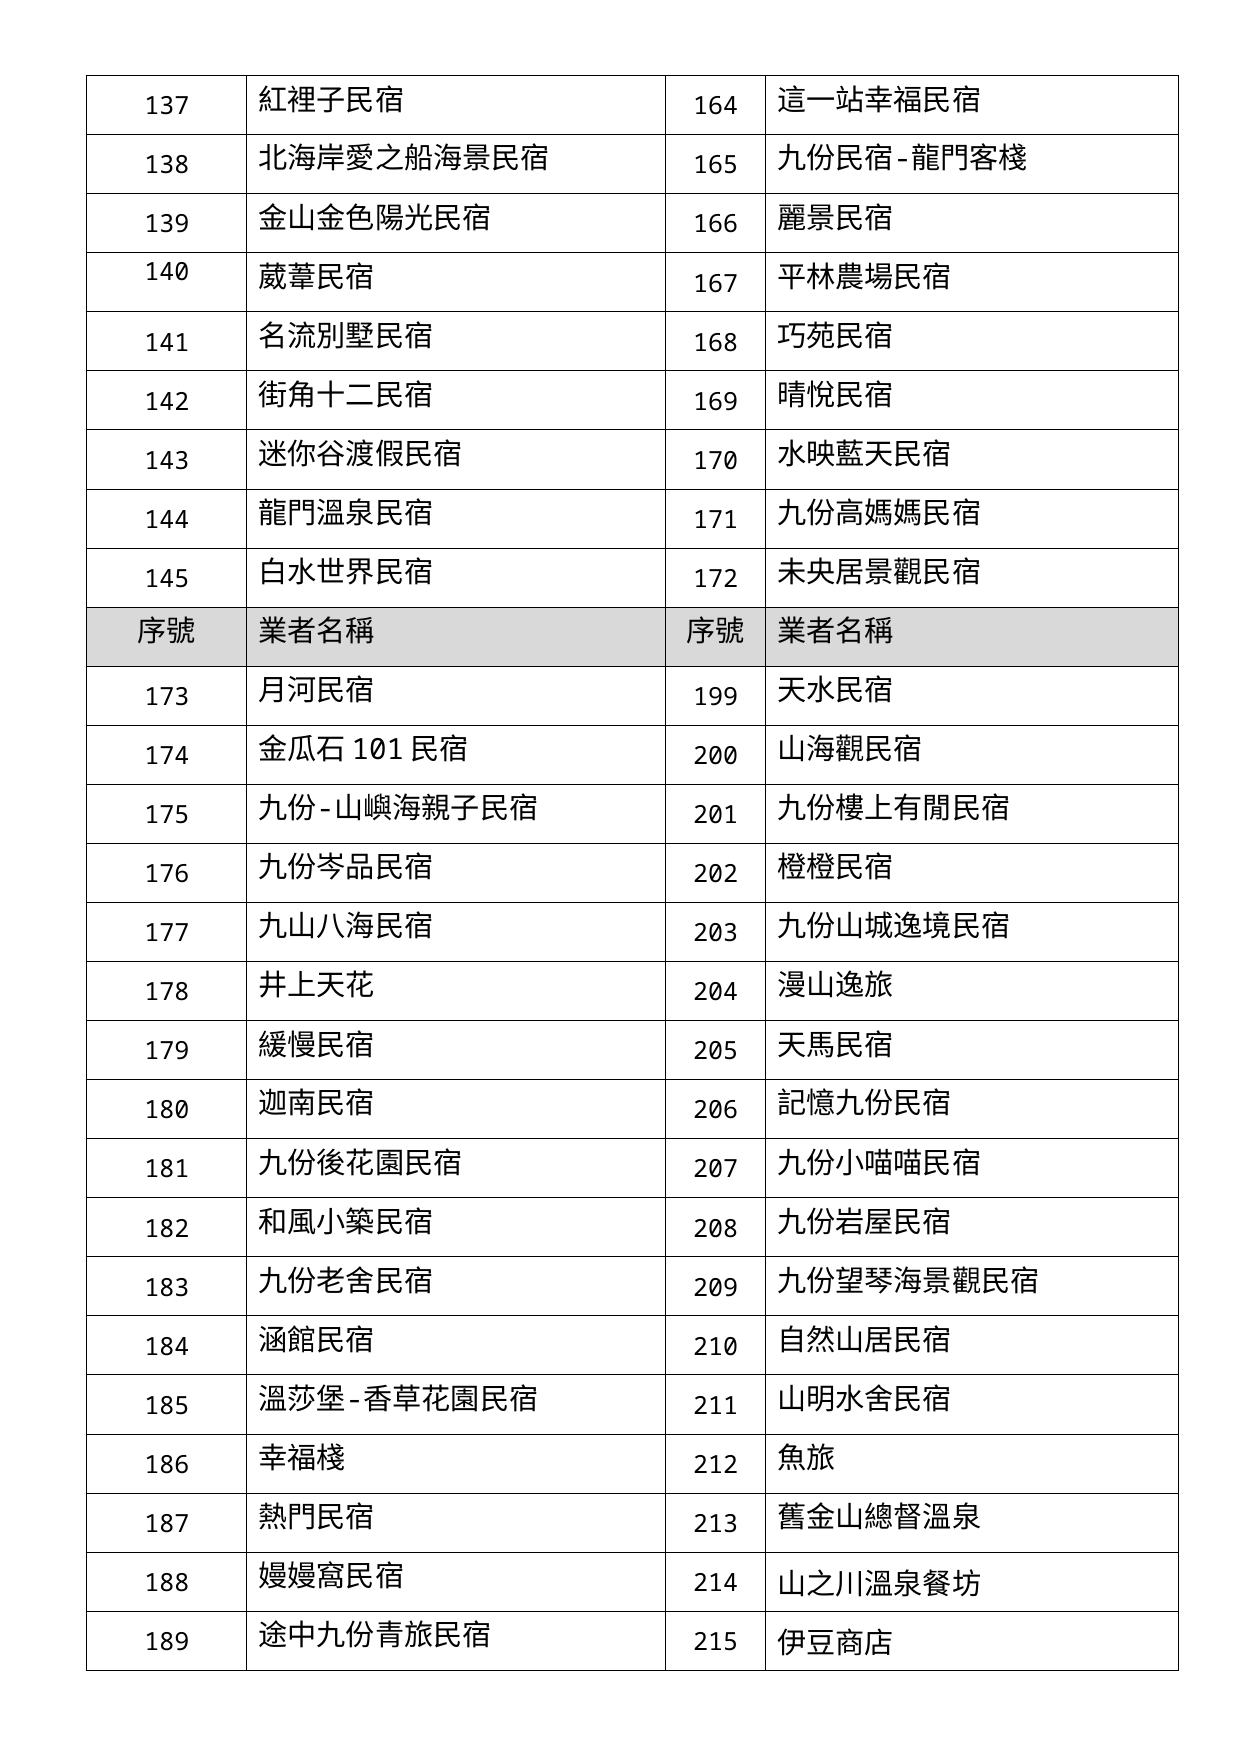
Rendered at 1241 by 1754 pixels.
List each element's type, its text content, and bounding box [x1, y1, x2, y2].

table_cell 山明水舍民宿 [766, 1375, 1178, 1433]
table_cell 天水民宿 [766, 667, 1178, 725]
table_cell 伊豆商店 [766, 1612, 1178, 1670]
table_cell 月河民宿 [247, 667, 665, 725]
table_cell 九份-山嶼海親子民宿 [247, 785, 665, 843]
table_cell 204 [666, 962, 765, 1020]
table_cell 140 [87, 253, 246, 311]
table_cell 213 [666, 1494, 765, 1552]
table_cell 201 [666, 785, 765, 843]
table_cell 202 [666, 844, 765, 902]
table_cell 晴悅民宿 [766, 371, 1178, 429]
table_cell 205 [666, 1021, 765, 1079]
table_cell 137 [87, 76, 246, 134]
table_cell 200 [666, 726, 765, 784]
table_cell 208 [666, 1198, 765, 1256]
table_cell 水映藍天民宿 [766, 430, 1178, 488]
table_cell 龍門溫泉民宿 [247, 490, 665, 547]
table_cell 178 [87, 962, 246, 1020]
table_cell 189 [87, 1612, 246, 1670]
table_cell 山海觀民宿 [766, 726, 1178, 784]
table_cell 172 [666, 549, 765, 607]
table_cell 街角十二民宿 [247, 371, 665, 429]
table_cell 業者名稱 [247, 608, 665, 666]
table_cell 177 [87, 903, 246, 961]
table_cell 139 [87, 194, 246, 252]
table_cell 未央居景觀民宿 [766, 549, 1178, 607]
table_cell 141 [87, 312, 246, 370]
table_cell 173 [87, 667, 246, 725]
table_cell 迦南民宿 [247, 1080, 665, 1138]
table_cell 九份山城逸境民宿 [766, 903, 1178, 961]
table_cell 175 [87, 785, 246, 843]
table_cell 165 [666, 135, 765, 193]
table_cell 九份高媽媽民宿 [766, 490, 1178, 547]
table_cell 183 [87, 1257, 246, 1315]
table_cell 203 [666, 903, 765, 961]
table_cell 舊金山總督溫泉 [766, 1494, 1178, 1552]
table_cell 181 [87, 1139, 246, 1197]
table_cell 緩慢民宿 [247, 1021, 665, 1079]
table_cell 188 [87, 1553, 246, 1611]
table_cell 206 [666, 1080, 765, 1138]
table_cell 174 [87, 726, 246, 784]
table_cell 麗景民宿 [766, 194, 1178, 252]
table_cell 179 [87, 1021, 246, 1079]
table_cell 207 [666, 1139, 765, 1197]
table_cell 九份樓上有閒民宿 [766, 785, 1178, 843]
table_cell 170 [666, 430, 765, 488]
table_cell 171 [666, 490, 765, 547]
table_cell 漫山逸旅 [766, 962, 1178, 1020]
table_cell 209 [666, 1257, 765, 1315]
table_cell 和風小築民宿 [247, 1198, 665, 1256]
table_cell 九山八海民宿 [247, 903, 665, 961]
table_cell 熱門民宿 [247, 1494, 665, 1552]
table_cell 幸福棧 [247, 1435, 665, 1492]
table_cell 九份後花園民宿 [247, 1139, 665, 1197]
table_cell 210 [666, 1316, 765, 1374]
table_cell 169 [666, 371, 765, 429]
table_cell 199 [666, 667, 765, 725]
table_cell 214 [666, 1553, 765, 1611]
table_cell 名流別墅民宿 [247, 312, 665, 370]
table_cell 九份小喵喵民宿 [766, 1139, 1178, 1197]
table_cell 211 [666, 1375, 765, 1433]
table_cell 魚旅 [766, 1435, 1178, 1492]
table_cell 180 [87, 1080, 246, 1138]
table_cell 166 [666, 194, 765, 252]
table_cell 145 [87, 549, 246, 607]
table_cell 186 [87, 1435, 246, 1492]
table_cell 嫚嫚窩民宿 [247, 1553, 665, 1611]
table_cell 142 [87, 371, 246, 429]
table_cell 葳葦民宿 [247, 253, 665, 311]
table_cell 途中九份青旅民宿 [247, 1612, 665, 1670]
table_cell 業者名稱 [766, 608, 1178, 666]
table_cell 182 [87, 1198, 246, 1256]
table_cell 天馬民宿 [766, 1021, 1178, 1079]
table_cell 井上天花 [247, 962, 665, 1020]
table_cell 144 [87, 490, 246, 547]
table_cell 金瓜石101民宿 [247, 726, 665, 784]
table_cell 168 [666, 312, 765, 370]
table_cell 這一站幸福民宿 [766, 76, 1178, 134]
table_cell 橙橙民宿 [766, 844, 1178, 902]
table_cell 白水世界民宿 [247, 549, 665, 607]
table_cell 金山金色陽光民宿 [247, 194, 665, 252]
table_cell 九份岑品民宿 [247, 844, 665, 902]
table_cell 138 [87, 135, 246, 193]
table_cell 185 [87, 1375, 246, 1433]
table_cell 167 [666, 253, 765, 311]
table_cell 序號 [87, 608, 246, 666]
table_cell 176 [87, 844, 246, 902]
table_cell 215 [666, 1612, 765, 1670]
table_cell 迷你谷渡假民宿 [247, 430, 665, 488]
table_cell 涵館民宿 [247, 1316, 665, 1374]
table_cell 巧苑民宿 [766, 312, 1178, 370]
table_cell 187 [87, 1494, 246, 1552]
table_cell 164 [666, 76, 765, 134]
table_cell 自然山居民宿 [766, 1316, 1178, 1374]
table_cell 紅裡子民宿 [247, 76, 665, 134]
table_cell 溫莎堡-香草花園民宿 [247, 1375, 665, 1433]
table_cell 北海岸愛之船海景民宿 [247, 135, 665, 193]
table_cell 九份岩屋民宿 [766, 1198, 1178, 1256]
table_cell 184 [87, 1316, 246, 1374]
table_cell 山之川溫泉餐坊 [766, 1553, 1178, 1611]
table_cell 九份望琴海景觀民宿 [766, 1257, 1178, 1315]
table_cell 記憶九份民宿 [766, 1080, 1178, 1138]
table_cell 143 [87, 430, 246, 488]
table_cell 九份民宿-龍門客棧 [766, 135, 1178, 193]
table_cell 九份老舍民宿 [247, 1257, 665, 1315]
table_cell 序號 [666, 608, 765, 666]
table_cell 212 [666, 1435, 765, 1492]
table_cell 平林農場民宿 [766, 253, 1178, 311]
